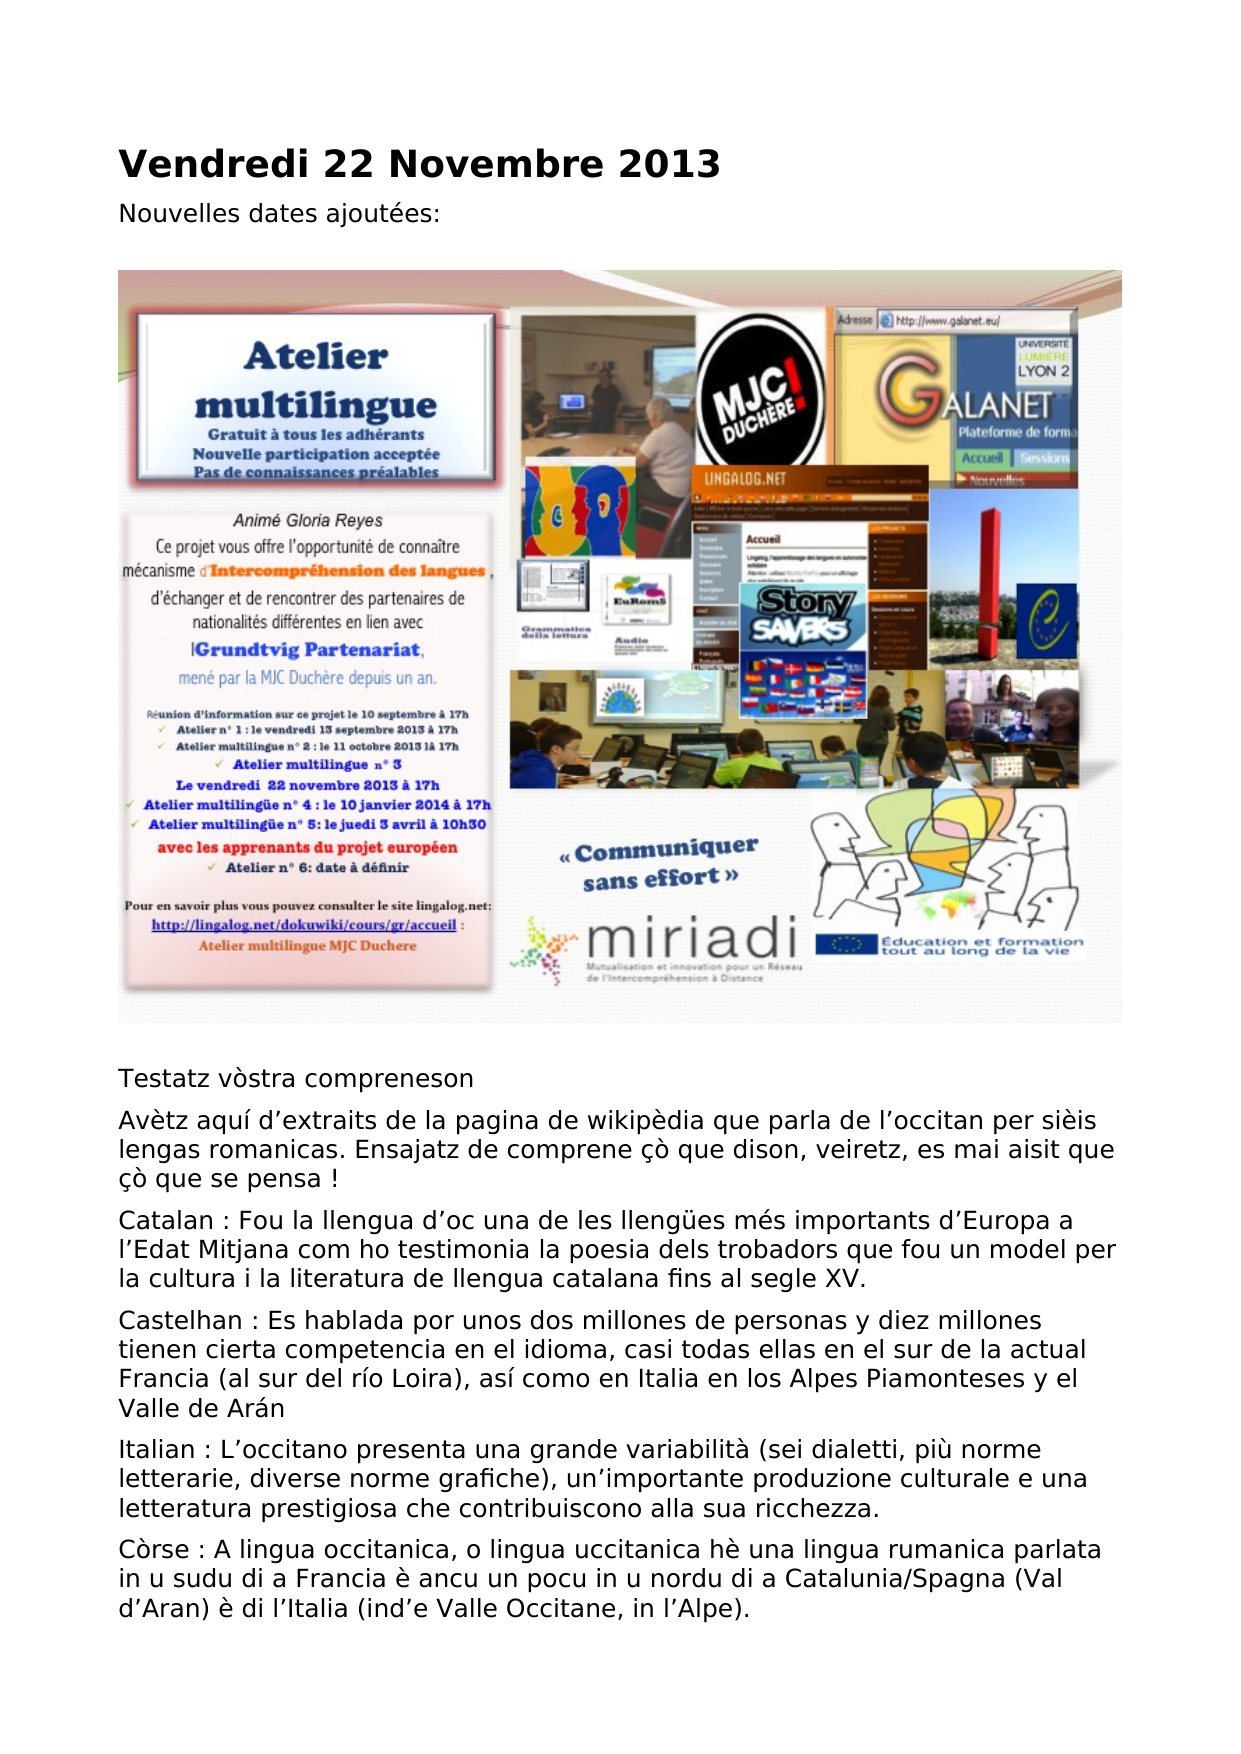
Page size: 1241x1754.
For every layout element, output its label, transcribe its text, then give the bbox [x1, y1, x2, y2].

text Testatz vòstra compreneson [118, 1065, 1122, 1094]
text Castelhan : Es hablada por unos dos millones de personas y diez millones tienen cierta competencia en el idioma, casi todas ellas en el sur de la actual Francia (al sur del río Loira), así como en Italia en los Alpes Piamonteses y el Valle de Arán [118, 1306, 1122, 1423]
text Còrse : A lingua occitanica, o lingua uccitanica hè una lingua rumanica parlata in u sudu di a Francia è ancu un pocu in u nordu di a Catalunia/Spagna (Val d’Aran) è di l’Italia (ind’e Valle Occitane, in l’Alpe). [118, 1536, 1122, 1623]
text Nouvelles dates ajoutées: [118, 199, 1122, 258]
subtitle Vendredi 22 Novembre 2013 [118, 143, 1122, 187]
text Catalan : Fou la llengua d’oc una de les llengües més importants d’Europa a l’Edat Mitjana com ho testimonia la poesia dels trobadors que fou un model per la cultura i la literatura de llengua catalana fins al segle XV. [118, 1206, 1122, 1294]
text Italian : L’occitano presenta una grande variabilità (sei dialetti, più norme letterarie, diverse norme grafiche), un’importante produzione culturale e una letteratura prestigiosa che contribuiscono alla sua ricchezza. [118, 1436, 1122, 1523]
text Avètz aquí d’extraits de la pagina de wikipèdia que parla de l’occitan per sièis lengas romanicas. Ensajatz de comprene çò que dison, veiretz, es mai aisit que çò que se pensa ! [118, 1106, 1122, 1194]
picture [118, 270, 1123, 1023]
